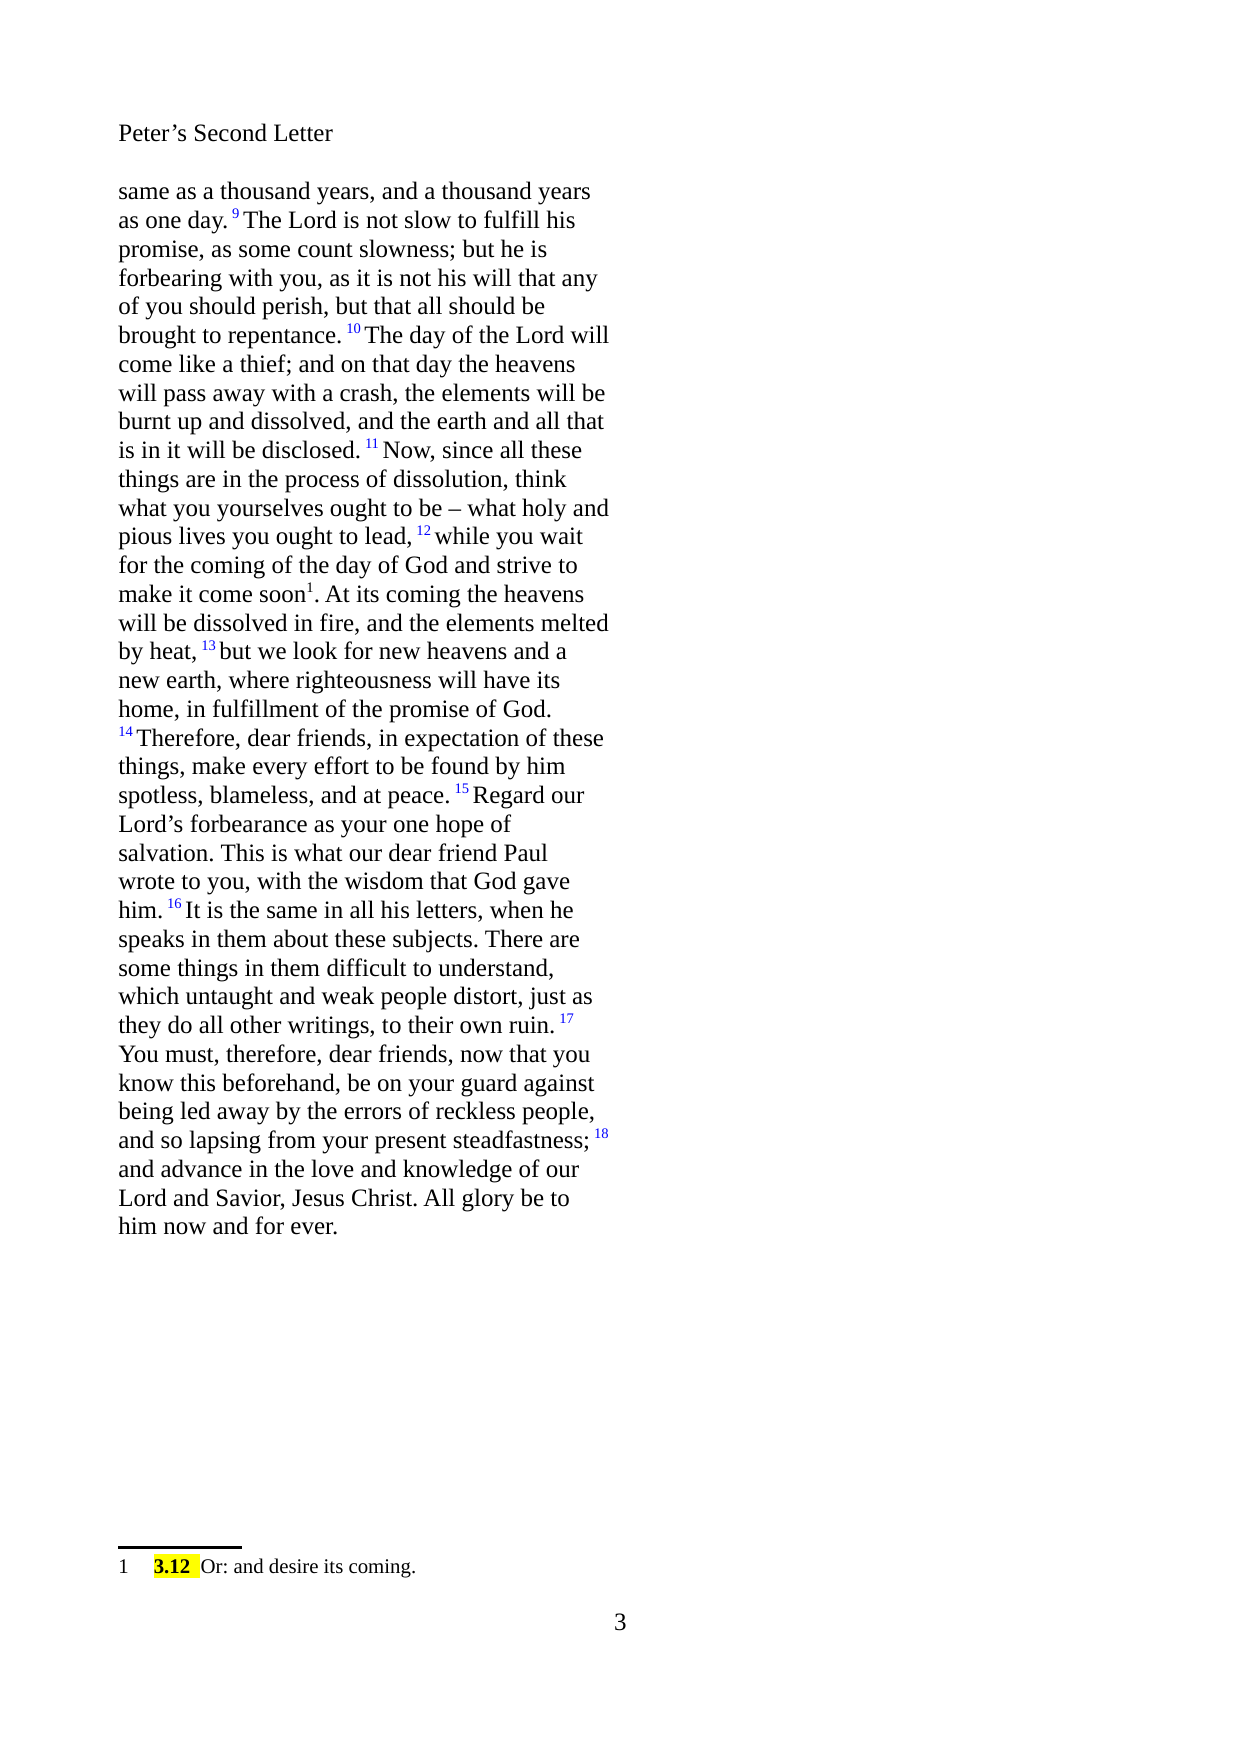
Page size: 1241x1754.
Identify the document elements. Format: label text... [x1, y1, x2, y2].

text 3.12 Or: and desire its coming. [118, 1553, 611, 1578]
text same as a thousand years, and a thousand years as one day. 9 The Lord is not slow to fulfill his promise, as some count slowness; but he is forbearing with you, as it is not his will that any of you should perish, but that all should be brought to repentance. 10 The day of the Lord will come like a thief; and on that day the heavens will pass away with a crash, the elements will be burnt up and dissolved, and the earth and all that is in it will be disclosed. 11 Now, since all these things are in the process of dissolution, think what you yourselves ought to be – what holy and pious lives you ought to lead, 12 while you wait for the coming of the day of God and strive to make it come soon. At its coming the heavens will be dissolved in fire, and the elements melted by heat, 13 but we look for new heavens and a new earth, where righteousness will have its home, in fulfillment of the promise of God. [118, 176, 611, 723]
text 14 Therefore, dear friends, in expectation of these things, make every effort to be found by him spotless, blameless, and at peace. 15 Regard our Lord’s forbearance as your one hope of salvation. This is what our dear friend Paul wrote to you, with the wisdom that God gave him. 16 It is the same in all his letters, when he speaks in them about these subjects. There are some things in them difficult to understand, which untaught and weak people distort, just as they do all other writings, to their own ruin. 17 You must, therefore, dear friends, now that you know this beforehand, be on your guard against being led away by the errors of reckless people, and so lapsing from your present steadfastness; 18 and advance in the love and knowledge of our Lord and Savior, Jesus Christ. All glory be to him now and for ever. [118, 723, 611, 1240]
